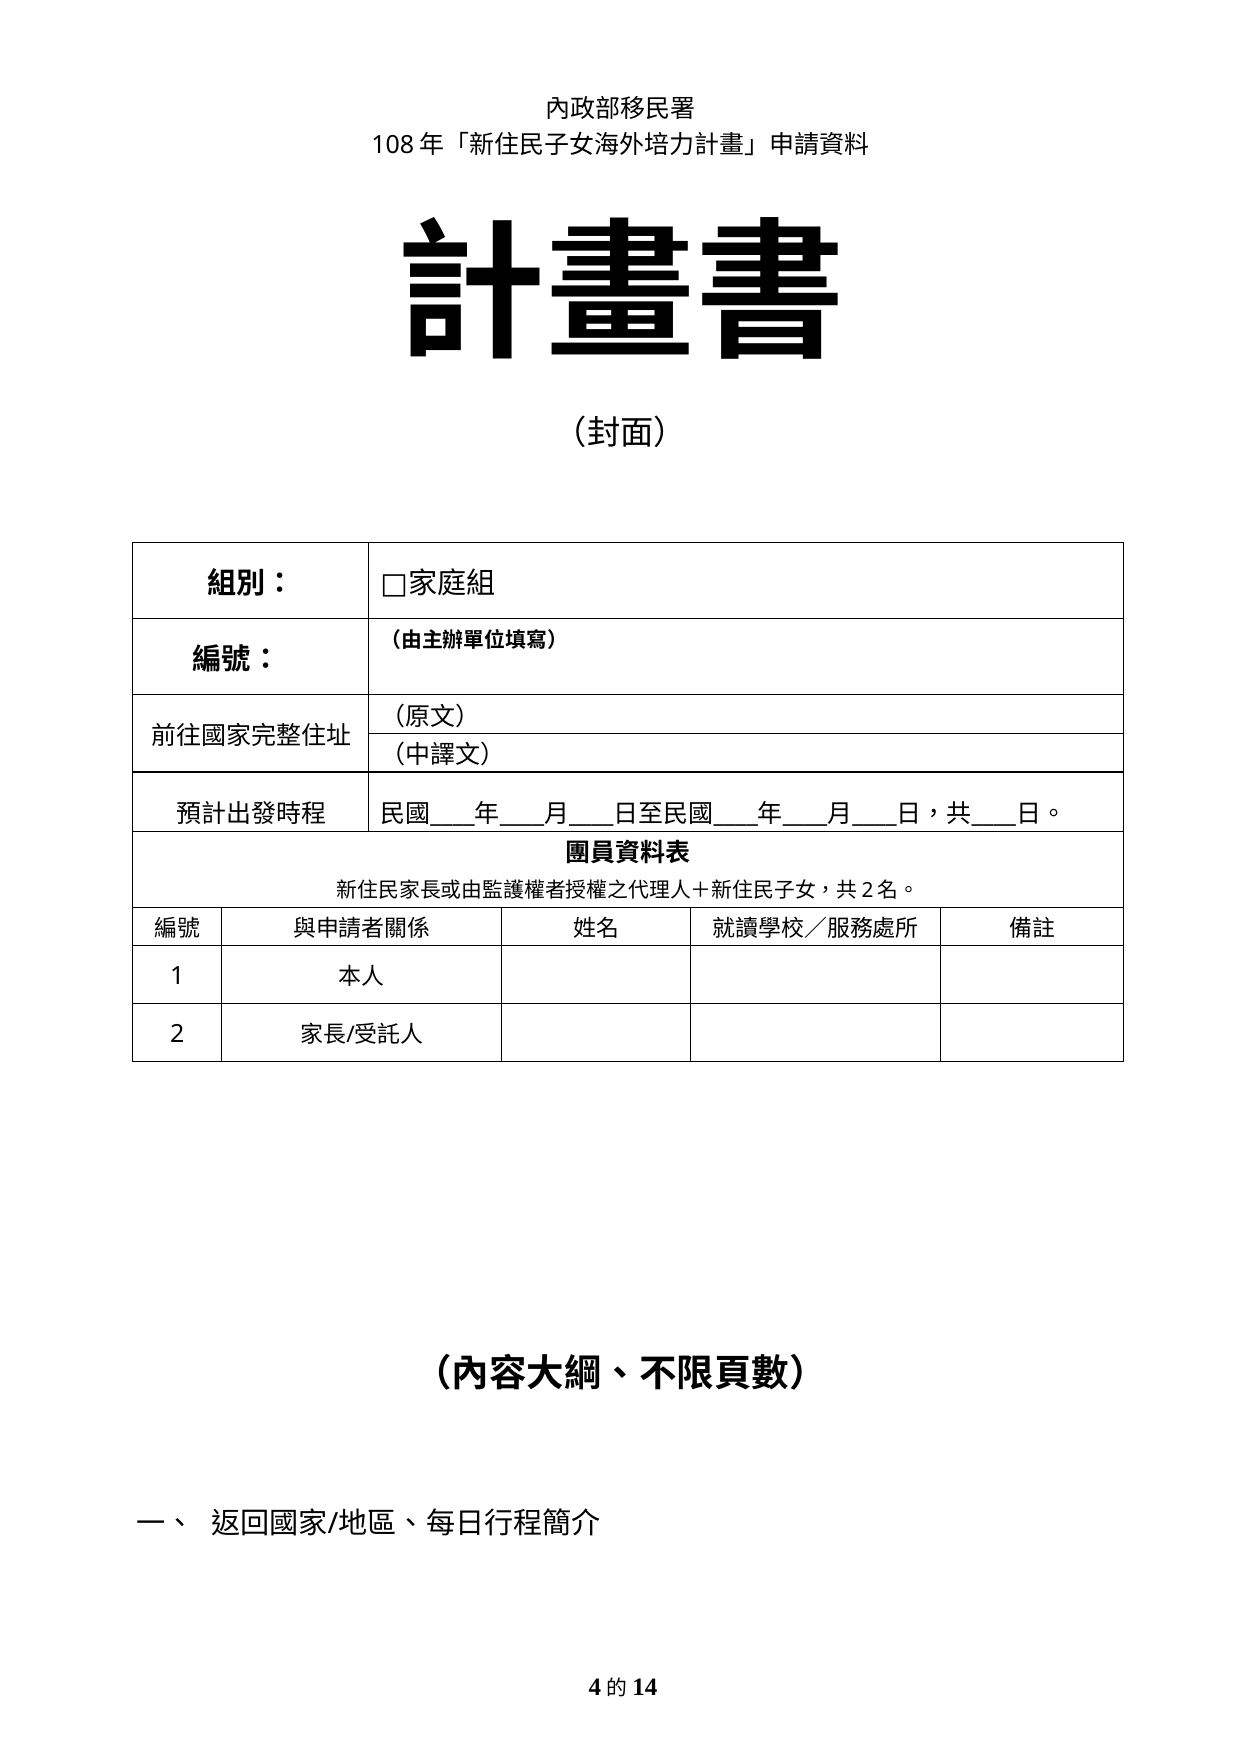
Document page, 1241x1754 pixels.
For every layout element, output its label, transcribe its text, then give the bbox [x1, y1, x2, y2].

table_cell [15, 618, 132, 694]
text 計畫書 [136, 167, 1104, 392]
table_cell 2 [133, 1004, 221, 1061]
table_cell 本人 [222, 946, 501, 1003]
table_cell 編號： [133, 619, 368, 694]
table_cell [15, 831, 132, 907]
table_cell 1 [133, 946, 221, 1003]
table_header [1124, 542, 1202, 618]
table_cell [15, 733, 132, 771]
table_cell 與申請者關係 [222, 908, 501, 945]
table_cell （原文） [369, 695, 1123, 733]
table_cell [691, 1004, 940, 1061]
table_cell 前往國家完整住址 [133, 695, 368, 771]
table_cell 團員資料表 新住民家長或由監護權者授權之代理人＋新住民子女，共2名。 [133, 832, 1123, 907]
table_cell [1124, 831, 1202, 907]
list 返回國家/地區、每日行程簡介 [136, 1483, 1104, 1558]
table_cell [1124, 733, 1202, 771]
table_cell [691, 946, 940, 1003]
table_cell （中譯文） [369, 734, 1123, 771]
table_cell 民國____年____月____日至民國____年____月____日，共____日。 [369, 773, 1123, 831]
table_cell [1124, 618, 1202, 694]
table_header □家庭組 [369, 543, 1123, 618]
text （內容大綱、不限頁數） [136, 1333, 1104, 1408]
table_cell [1124, 694, 1202, 733]
table_cell [15, 1061, 1202, 1108]
table_cell [1124, 771, 1202, 831]
table_cell [1124, 907, 1202, 945]
table_cell [1124, 1003, 1202, 1061]
table_header 組別： [133, 543, 368, 618]
table_cell 編號 [133, 908, 221, 945]
table_cell 姓名 [502, 908, 690, 945]
table_cell 家長/受託人 [222, 1004, 501, 1061]
table_cell [15, 771, 132, 831]
table_cell （由主辦單位填寫） [369, 619, 1123, 694]
table_cell [941, 1004, 1123, 1061]
table_cell 預計出發時程 [133, 773, 368, 831]
table_cell [502, 1004, 690, 1061]
table_cell [15, 1003, 132, 1061]
table_cell 就讀學校／服務處所 [691, 908, 940, 945]
table_header [15, 542, 132, 618]
table_cell [15, 694, 132, 733]
table_cell 備註 [941, 908, 1123, 945]
table_cell [15, 945, 132, 1003]
table_cell [502, 946, 690, 1003]
table_cell [1124, 945, 1202, 1003]
text （封面） [136, 392, 1104, 467]
table_cell [15, 907, 132, 945]
table_cell [941, 946, 1123, 1003]
